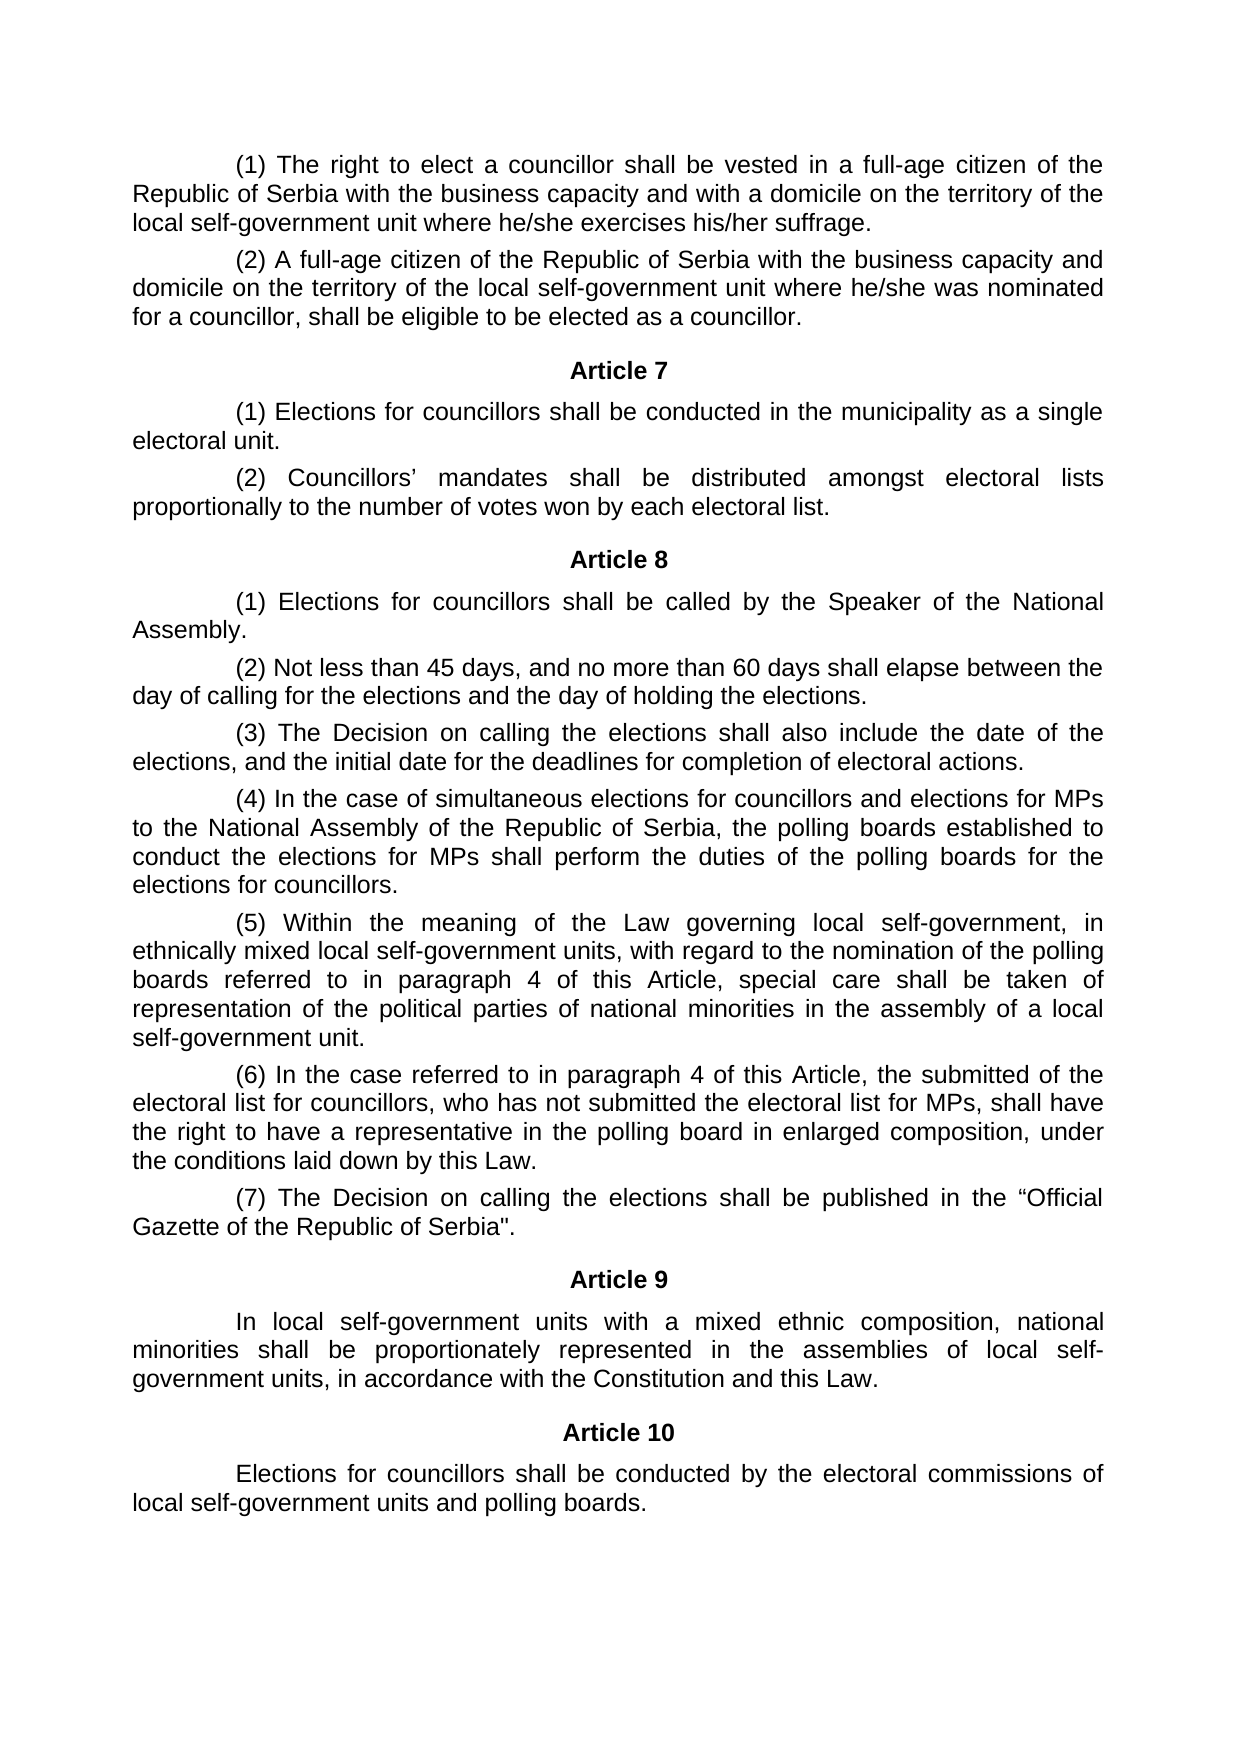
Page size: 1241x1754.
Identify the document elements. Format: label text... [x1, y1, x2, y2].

text In local self-government units with a mixed ethnic composition, national minorities shall be proportionately represented in the assemblies of local self-government units, in accordance with the Constitution and this Law. [132, 1307, 1106, 1393]
text (2) Councillors’ mandates shall be distributed amongst electoral lists proportionally to the number of votes won by each electoral list. [132, 463, 1106, 520]
text Article 8 [132, 545, 1106, 574]
text Elections for councillors shall be conducted by the electoral commissions of local self-government units and polling boards. [132, 1459, 1106, 1517]
text (6) In the case referred to in paragraph 4 of this Article, the submitted of the electoral list for councillors, who has not submitted the electoral list for MPs, shall have the right to have a representative in the polling board in enlarged composition, under the conditions laid down by this Law. [132, 1059, 1106, 1174]
text (3) The Decision on calling the elections shall also include the date of the elections, and the initial date for the deadlines for completion of electoral actions. [132, 718, 1106, 776]
text (1) Elections for councillors shall be called by the Speaker of the National Assembly. [132, 587, 1106, 644]
text (2) A full-age citizen of the Republic of Serbia with the business capacity and domicile on the territory of the local self-government unit where he/she was nominated for a councillor, shall be eligible to be elected as a councillor. [132, 244, 1106, 331]
text (2) Not less than 45 days, and no more than 60 days shall elapse between the day of calling for the elections and the day of holding the elections. [132, 652, 1106, 710]
text (1) Elections for councillors shall be conducted in the municipality as a single electoral unit. [132, 397, 1106, 454]
text Article 9 [132, 1265, 1106, 1294]
text (1) The right to elect a councillor shall be vested in a full-age citizen of the Republic of Serbia with the business capacity and with a domicile on the territory of the local self-government unit where he/she exercises his/her suffrage. [132, 150, 1106, 236]
text Article 10 [132, 1418, 1106, 1447]
text (7) The Decision on calling the elections shall be published in the “Official Gazette of the Republic of Serbia". [132, 1183, 1106, 1240]
text Article 7 [132, 356, 1106, 384]
text (5) Within the meaning of the Law governing local self-government, in ethnically mixed local self-government units, with regard to the nomination of the polling boards referred to in paragraph 4 of this Article, special care shall be taken of representation of the political parties of national minorities in the assembly of a local self-government unit. [132, 907, 1106, 1051]
text (4) In the case of simultaneous elections for councillors and elections for MPs to the National Assembly of the Republic of Serbia, the polling boards established to conduct the elections for MPs shall perform the duties of the polling boards for the elections for councillors. [132, 784, 1106, 899]
